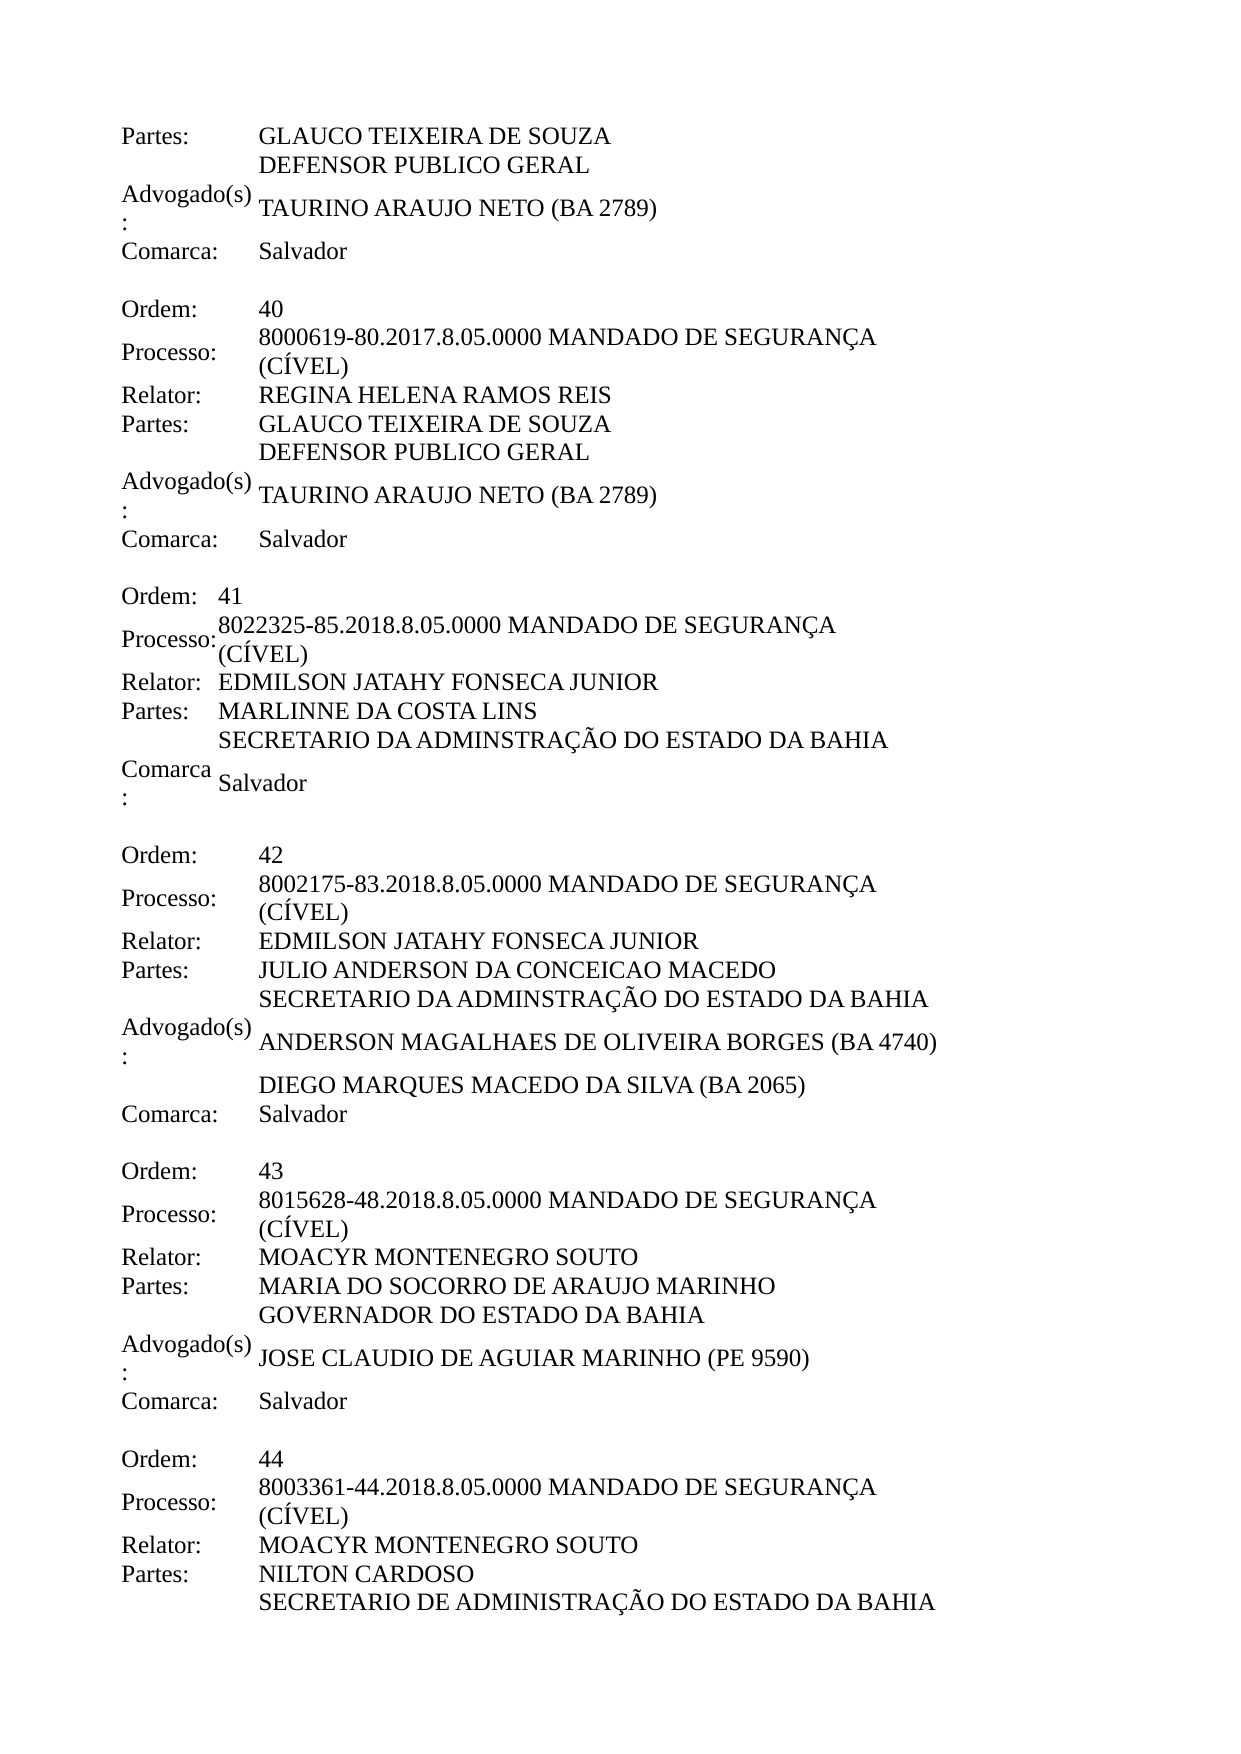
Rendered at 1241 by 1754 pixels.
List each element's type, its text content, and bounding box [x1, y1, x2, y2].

table_cell GOVERNADOR DO ESTADO DA BAHIA [258, 1300, 972, 1329]
table_cell [121, 984, 258, 1012]
table_cell MOACYR MONTENEGRO SOUTO [258, 1530, 972, 1559]
table_cell PODER JUDICIÁRIO TRIBUNAL DE JUSTIÇA DO ESTADO DA BAHIA SEÇÃO CÍVEL DE DIREITO PÚBLICO PAUTA DE JULGAMENTO Processos que deverão ser julgados pelo(a) Seção Cível de Direito Público, em Sessão Ordinária que será realizada em 25/04/2019 às 08:30:00, no Tribunal de Justiça da Bahia, 5ª Av. do CAB, nº 560. Salvador/BA - Brasil - CEP 41745-971. Na forma do art. 183, §2º, do RITJBA, com a redação dada pela emenda regimental n. 12, disponibilizada no DJe de 31 de março de 2016, os advogados poderão apresentar pedido de julgamento presencial, com ou sem sustentação oral, até 30 (trinta) minutos antes do início da sessão de julgamento, dirigido ao Presidente do Órgão Julgador e entregue ao Diretor da respectiva Secretaria. Pauta de Julgamento originária do sistema PJE [118, 118, 1122, 1619]
table_cell Partes: [121, 955, 258, 984]
table_cell Partes: [121, 1559, 258, 1587]
table_cell [121, 725, 218, 754]
table_cell Partes: [121, 696, 218, 725]
table_cell ANDERSON MAGALHAES DE OLIVEIRA BORGES (BA 4740) [258, 1013, 972, 1070]
table_cell EDMILSON JATAHY FONSECA JUNIOR [258, 926, 972, 955]
table_cell [121, 438, 258, 466]
table_cell Relator: [121, 1243, 258, 1271]
table_cell TAURINO ARAUJO NETO (BA 2789) [258, 179, 769, 236]
table_cell Relator: [121, 380, 258, 409]
table_cell Advogado(s): [121, 1329, 258, 1386]
table_cell MOACYR MONTENEGRO SOUTO [258, 1243, 972, 1271]
table_cell Relator: [121, 1530, 258, 1559]
table_header Ordem: [121, 581, 218, 610]
table_cell GLAUCO TEIXEIRA DE SOUZA [258, 121, 769, 150]
table_cell SECRETARIO DA ADMINSTRAÇÃO DO ESTADO DA BAHIA [258, 984, 972, 1012]
table_cell Processo: [121, 1185, 258, 1242]
table_header Ordem: [121, 294, 258, 322]
table_cell Advogado(s): [121, 466, 258, 524]
table_header 42 [258, 840, 972, 869]
table_cell Salvador [258, 236, 769, 265]
table_cell Processo: [121, 610, 218, 667]
table_header Ordem: [121, 1444, 258, 1472]
table_cell [121, 1300, 258, 1329]
table_cell Salvador [258, 1099, 972, 1127]
table_cell JOSE CLAUDIO DE AGUIAR MARINHO (PE 9590) [258, 1329, 972, 1386]
table_cell [121, 150, 258, 179]
table_cell MARIA DO SOCORRO DE ARAUJO MARINHO [258, 1271, 972, 1300]
table_cell Processo: [121, 1473, 258, 1530]
table_cell Partes: [121, 1271, 258, 1300]
table_cell Salvador [258, 1386, 972, 1415]
table_cell Relator: [121, 926, 258, 955]
table_cell NILTON CARDOSO [258, 1559, 972, 1587]
table_cell Partes: [121, 409, 258, 437]
table_header 44 [258, 1444, 972, 1472]
table_cell Comarca: [121, 524, 258, 552]
table_cell SECRETARIO DA ADMINSTRAÇÃO DO ESTADO DA BAHIA [218, 725, 932, 754]
table_cell Advogado(s): [121, 179, 258, 236]
table_cell Advogado(s): [121, 1013, 258, 1070]
table_cell Comarca: [121, 1099, 258, 1127]
table_cell JULIO ANDERSON DA CONCEICAO MACEDO [258, 955, 972, 984]
table_cell [121, 1588, 258, 1616]
table_cell DEFENSOR PUBLICO GERAL [258, 438, 972, 466]
table_cell DEFENSOR PUBLICO GERAL [258, 150, 769, 179]
table_cell 8022325-85.2018.8.05.0000 MANDADO DE SEGURANÇA (CÍVEL) [218, 610, 932, 667]
table_cell Comarca: [121, 754, 218, 811]
table_cell Salvador [258, 524, 972, 552]
table_header Ordem: [121, 840, 258, 869]
table_cell Relator: [121, 668, 218, 696]
table_header 40 [258, 294, 972, 322]
table_cell MARLINNE DA COSTA LINS [218, 696, 932, 725]
table_cell REGINA HELENA RAMOS REIS [258, 380, 972, 409]
table_cell EDMILSON JATAHY FONSECA JUNIOR [218, 668, 932, 696]
table_cell Partes: [121, 121, 258, 150]
table_cell 8000619-80.2017.8.05.0000 MANDADO DE SEGURANÇA (CÍVEL) [258, 323, 972, 380]
table_cell Salvador [218, 754, 932, 811]
table_cell [121, 1070, 258, 1099]
table_header 41 [218, 581, 932, 610]
table_header Ordem: [121, 1156, 258, 1185]
table_header 43 [258, 1156, 972, 1185]
table_cell 8003361-44.2018.8.05.0000 MANDADO DE SEGURANÇA (CÍVEL) [258, 1473, 972, 1530]
table_cell DIEGO MARQUES MACEDO DA SILVA (BA 2065) [258, 1070, 972, 1099]
table_cell GLAUCO TEIXEIRA DE SOUZA [258, 409, 972, 437]
table_cell Processo: [121, 323, 258, 380]
table_cell SECRETARIO DE ADMINISTRAÇÃO DO ESTADO DA BAHIA [258, 1588, 972, 1616]
table_cell Comarca: [121, 236, 258, 265]
table_cell 8015628-48.2018.8.05.0000 MANDADO DE SEGURANÇA (CÍVEL) [258, 1185, 972, 1242]
table_cell Comarca: [121, 1386, 258, 1415]
table_cell 8002175-83.2018.8.05.0000 MANDADO DE SEGURANÇA (CÍVEL) [258, 869, 972, 926]
table_cell Processo: [121, 869, 258, 926]
table_cell TAURINO ARAUJO NETO (BA 2789) [258, 466, 972, 524]
